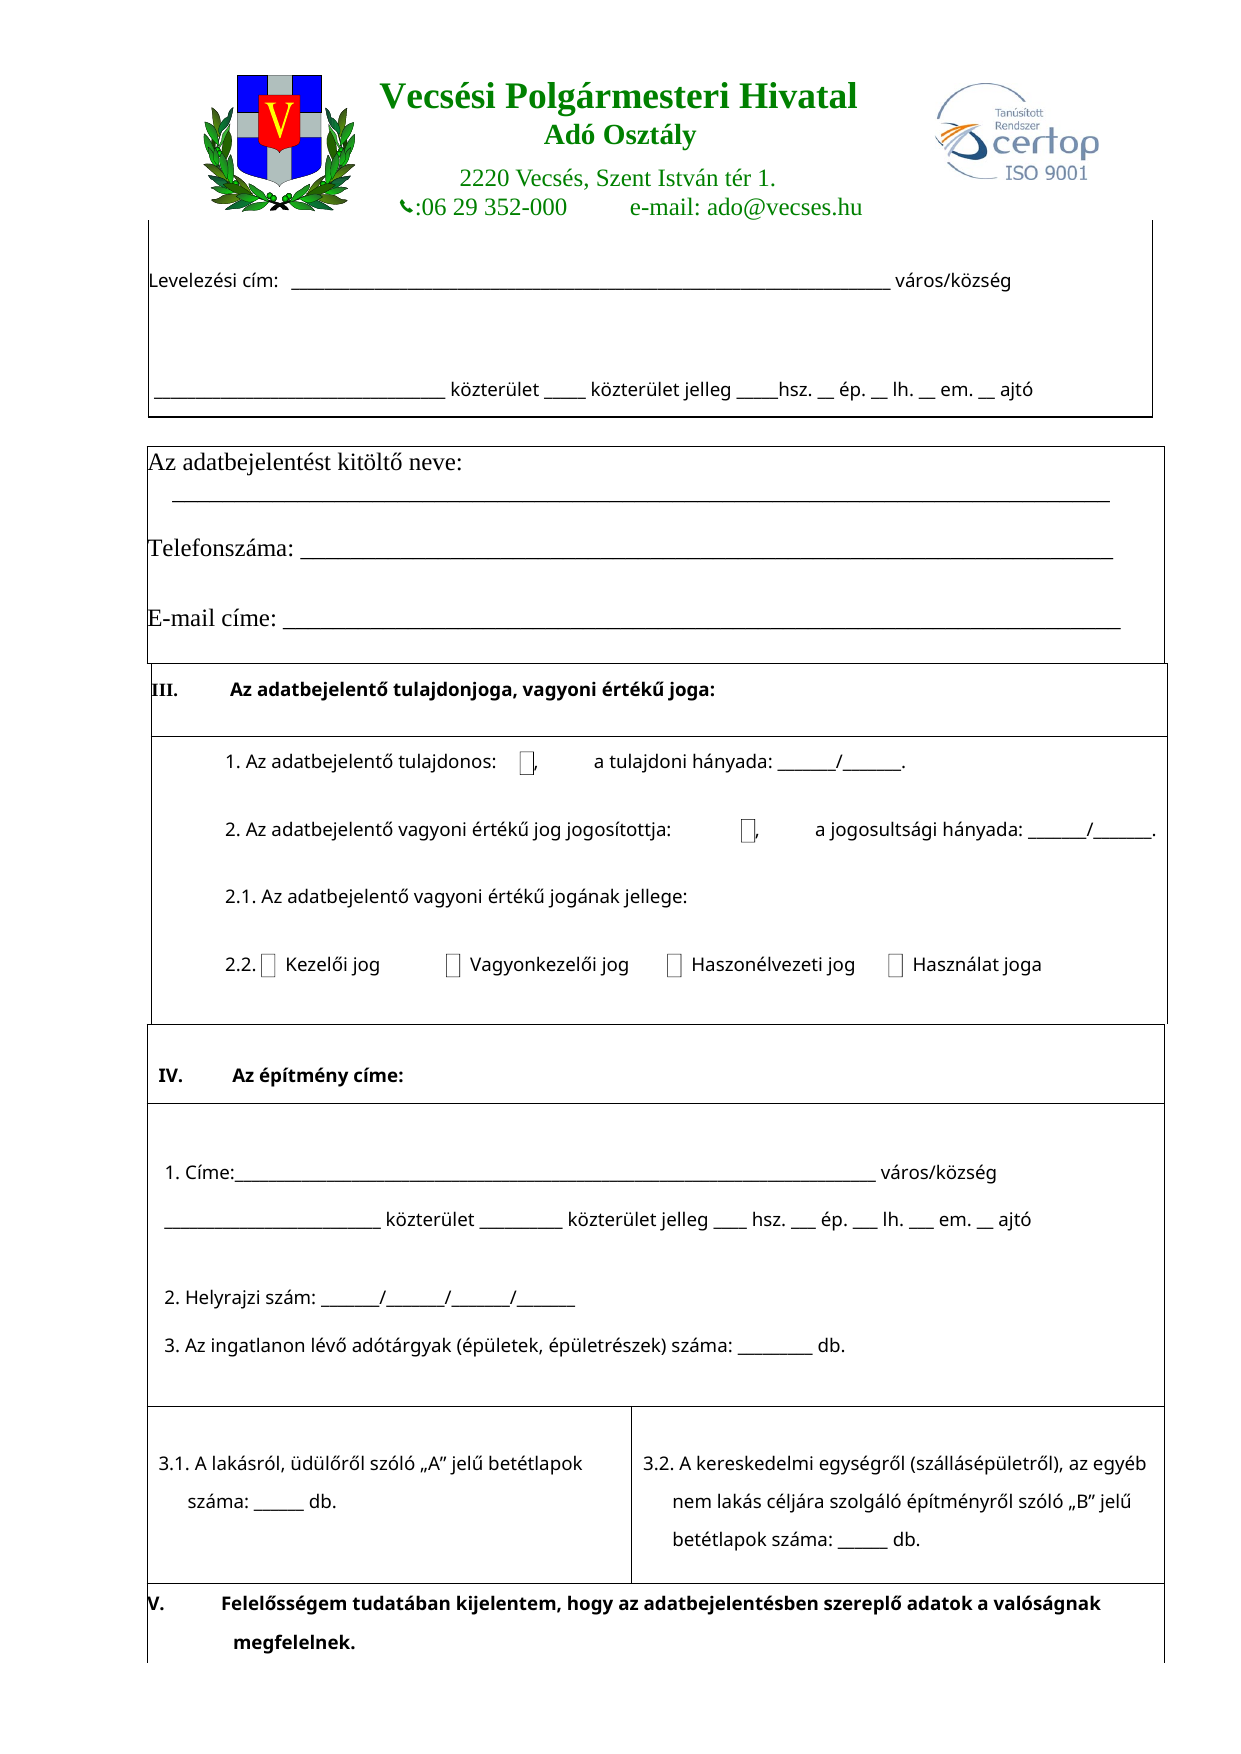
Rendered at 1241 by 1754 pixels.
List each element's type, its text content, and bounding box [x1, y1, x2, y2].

table_header Az adatbejelentést kitöltő neve: ___________________________________________________________________________ Telefonszáma: _________________________________________________________________ E-mail címe: ___________________________________________________________________ [148, 447, 1164, 663]
table_cell 3.1. A lakásról, üdülőről szóló „A” jelű betétlapok száma: ______ db. [148, 1407, 631, 1582]
table_cell 1. Az adatbejelentő tulajdonos: █, a tulajdoni hányada: _______/_______. 2. Az adatbejelentő vagyoni értékű jog jogosítottja: █, a jogosultsági hányada: _______/_______. 2.1. Az adatbejelentő vagyoni értékű jogának jellege: 2.2. █ Kezelői jog █ Vagyonkezelői jog █ Haszonélvezeti jog █ Használat joga [152, 737, 1167, 1024]
table_cell Az építmény címe: [148, 1025, 1164, 1103]
table_cell [147, 664, 151, 736]
table_cell Levelezési cím: ________________________________________________________________________ város/község [149, 220, 1152, 370]
table_cell [147, 736, 151, 1024]
table_cell 1. Címe:_____________________________________________________________________________ város/község [148, 1104, 1164, 1199]
table_cell Az adatbejelentő tulajdonjoga, vagyoni értékű joga: [152, 664, 1167, 736]
table_cell 2. Helyrajzi szám: _______/_______/_______/_______ 3. Az ingatlanon lévő adótárgyak (épületek, épületrészek) száma: _________ db. [148, 1246, 1164, 1406]
table_cell ___________________________________ közterület _____ közterület jelleg _____hsz. __ ép. __ lh. __ em. __ ajtó [149, 370, 1152, 416]
table_cell Felelősségem tudatában kijelentem, hogy az adatbejelentésben szereplő adatok a valóságnak megfelelnek. [148, 1584, 1164, 1662]
table_cell 3.2. A kereskedelmi egységről (szállásépületről), az egyéb nem lakás céljára szolgáló építményről szóló „B” jelű betétlapok száma: ______ db. [632, 1407, 1164, 1582]
table_cell __________________________ közterület __________ közterület jelleg ____ hsz. ___ ép. ___ lh. ___ em. __ ajtó [148, 1200, 1164, 1246]
